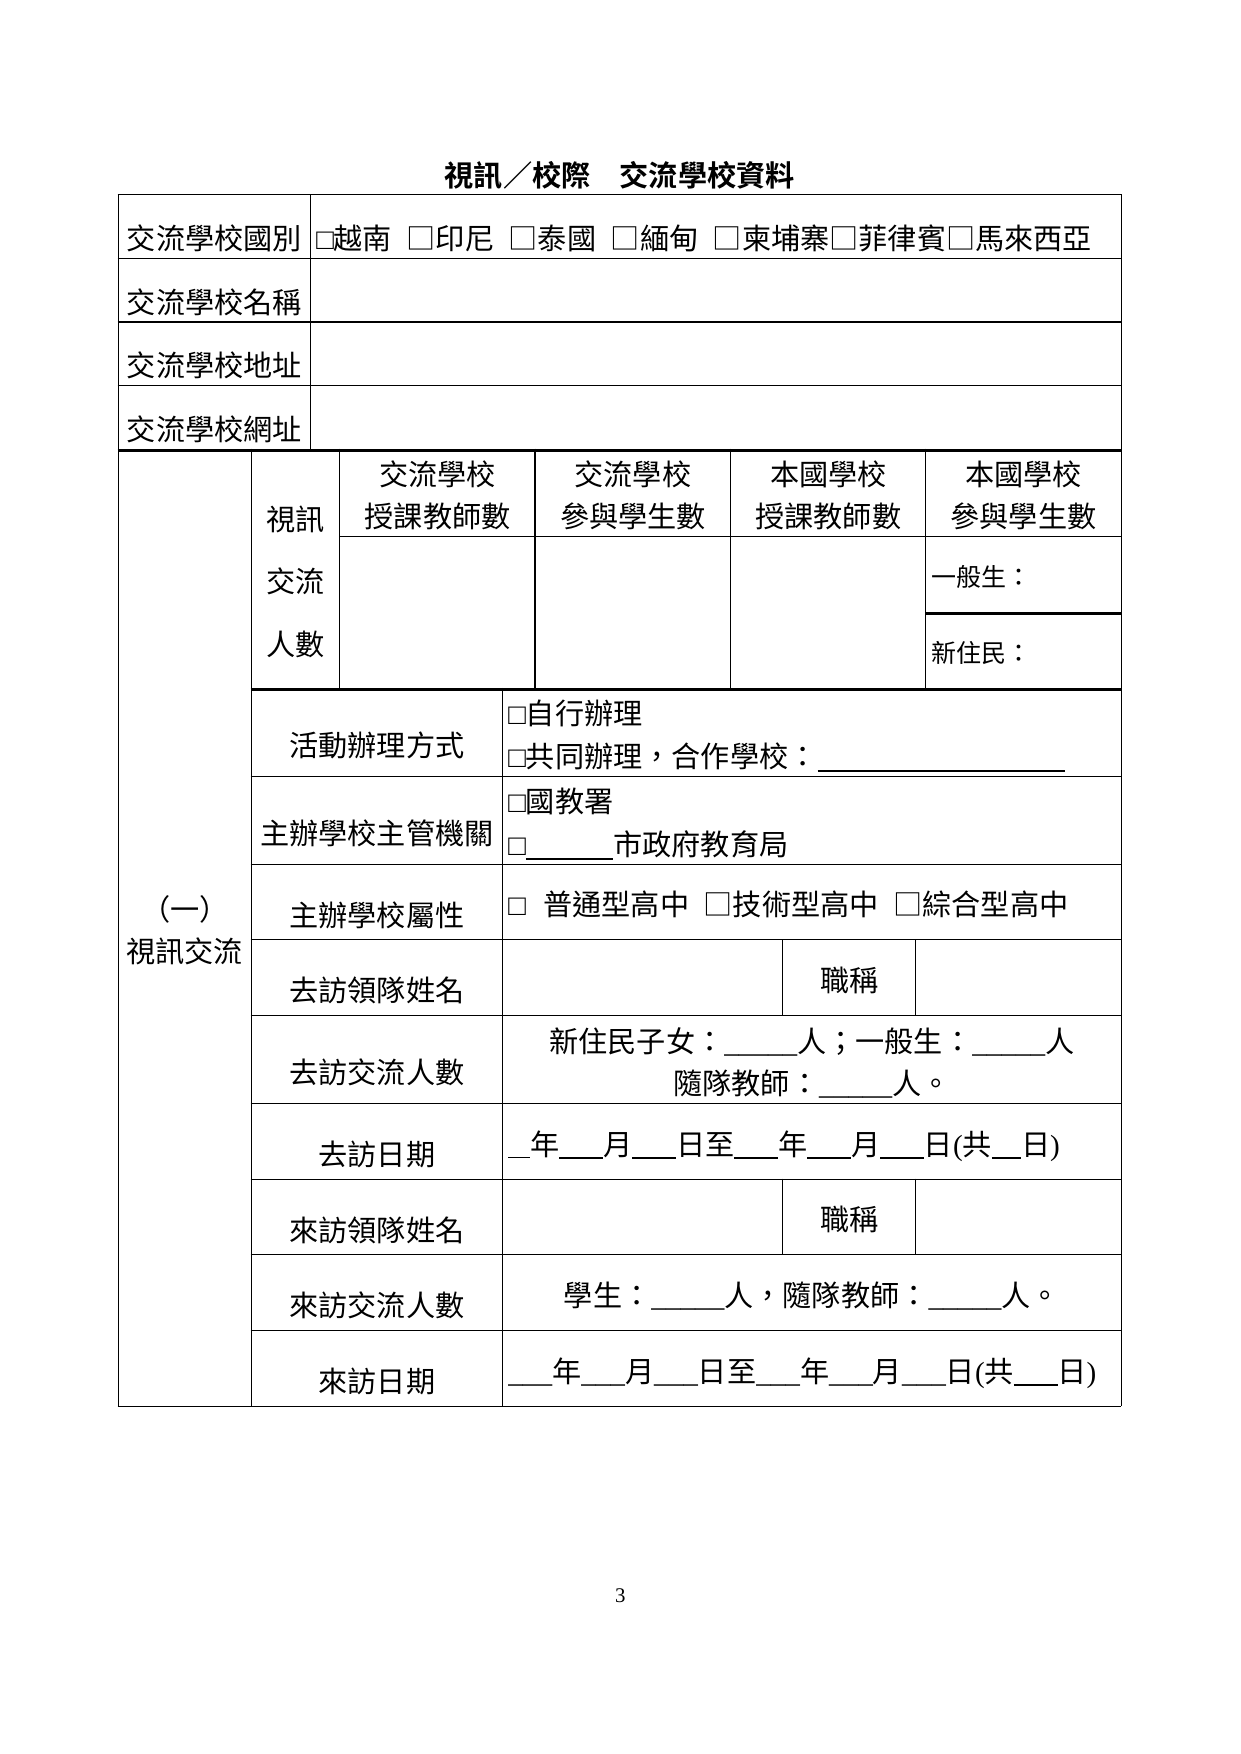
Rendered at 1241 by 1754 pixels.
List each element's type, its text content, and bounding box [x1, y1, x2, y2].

table_cell [311, 323, 1121, 385]
table_cell 交流學校 授課教師數 [340, 452, 534, 536]
table_cell 本國學校 授課教師數 [731, 452, 925, 536]
table_cell □ 普通型高中 □技術型高中 □綜合型高中 [503, 865, 1121, 939]
table_cell 去訪領隊姓名 [252, 940, 502, 1015]
table_cell [503, 940, 782, 1015]
table_cell 職稱 [783, 940, 915, 1015]
table_cell 本國學校 參與學生數 [926, 452, 1121, 536]
table_cell 來訪交流人數 [252, 1255, 502, 1330]
table_cell 活動辦理方式 [252, 691, 502, 776]
table_cell 交流學校國別 [119, 195, 310, 258]
table_cell [536, 537, 730, 688]
table_cell 來訪日期 [252, 1331, 502, 1406]
table_cell 去訪交流人數 [252, 1016, 502, 1103]
table_cell 交流學校地址 [119, 323, 310, 385]
table_cell 來訪領隊姓名 [252, 1180, 502, 1254]
table_cell 視訊交流 人數 [252, 452, 339, 688]
table_cell 新住民： [926, 615, 1121, 688]
table_cell □國教署 □ 市政府教育局 [503, 777, 1121, 864]
table_cell 主辦學校主管機關 [252, 777, 502, 864]
table_cell 職稱 [783, 1180, 915, 1254]
table_cell 年 月 日至 年 月 日(共 日) [503, 1104, 1121, 1178]
table_cell [311, 259, 1121, 321]
table_cell 一般生： [926, 537, 1121, 612]
table_cell [916, 940, 1121, 1015]
table_cell [731, 537, 925, 688]
table_header 視訊／校際 交流學校資料 [118, 132, 1121, 194]
table_cell [311, 386, 1121, 448]
table_cell 去訪日期 [252, 1104, 502, 1178]
table_cell □越南 □印尼 □泰國 □緬甸 □柬埔寨□菲律賓□馬來西亞 [311, 195, 1121, 258]
table_cell （一） 視訊交流 [119, 452, 251, 1406]
table_cell 學生：_____人，隨隊教師：_____人。 [503, 1255, 1121, 1330]
table_cell 交流學校名稱 [119, 259, 310, 321]
table_cell [916, 1180, 1121, 1254]
table_cell 新住民子女：_____人；一般生：_____人 隨隊教師：_____人。 [503, 1016, 1121, 1103]
table_cell □自行辦理 □共同辦理，合作學校： [503, 691, 1121, 776]
table_cell 主辦學校屬性 [252, 865, 502, 939]
table_cell 交流學校網址 [119, 386, 310, 448]
table_cell [340, 537, 534, 688]
table_cell ___年___月___日至___年___月___日(共 日) [503, 1331, 1121, 1406]
table_cell 交流學校 參與學生數 [536, 452, 730, 536]
table_cell [503, 1180, 782, 1254]
